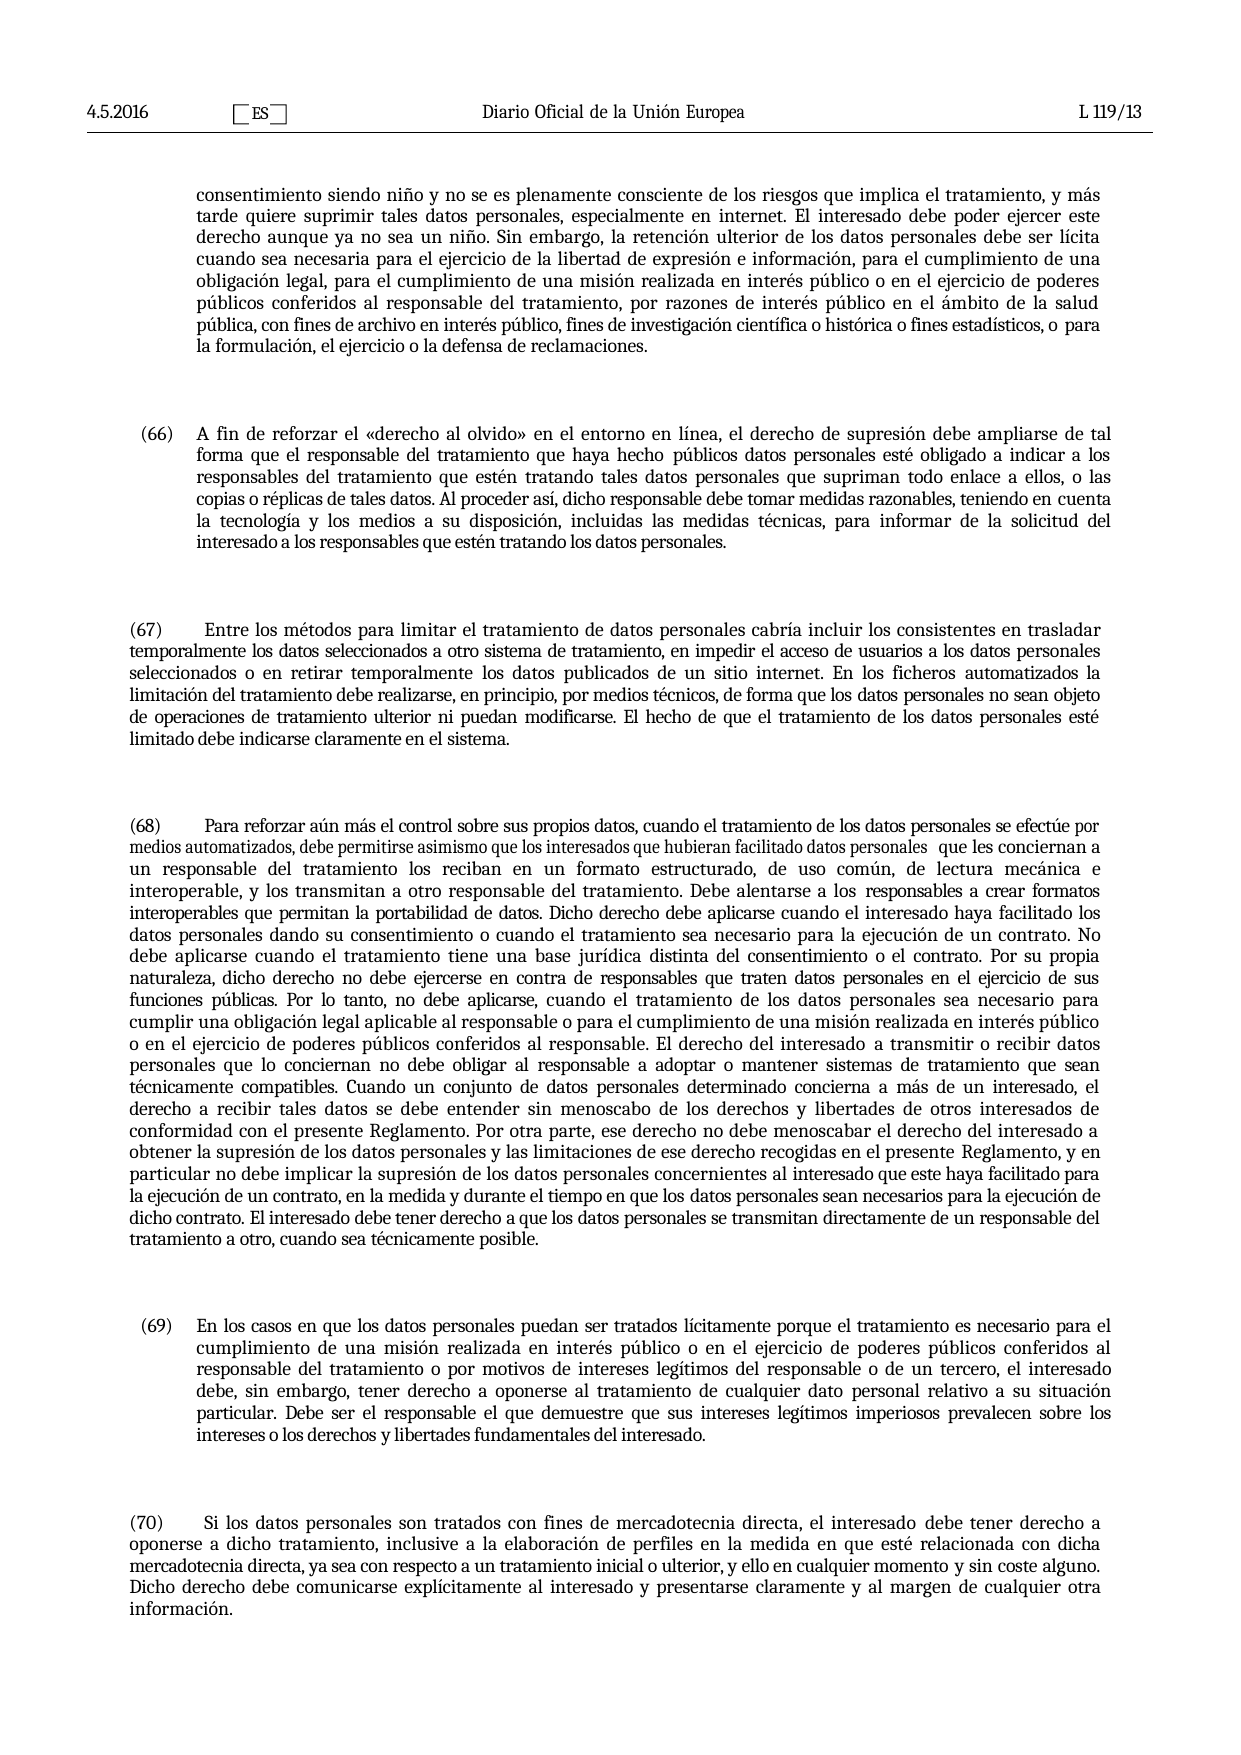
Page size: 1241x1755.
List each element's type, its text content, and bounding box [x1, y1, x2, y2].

list Entre los métodos para limitar el tratamiento de datos personales cabría incluir los consistentes en trasladar temporalmente los datos seleccionados a otro sistema de tratamiento, en impedir el acceso de usuarios a los datos personales seleccionados o en retirar temporalmente los datos publicados de un sitio internet. En los ficheros automatizados la limitación del tratamiento debe realizarse, en principio, por medios técnicos, de forma que los datos personales no sean objeto de operaciones de tratamiento ulterior ni puedan modificarse. El hecho de que el tratamiento de los datos personales esté limitado debe indicarse claramente en el sistema. [129, 619, 1101, 750]
list A fin de reforzar el «derecho al olvido» en el entorno en línea, el derecho de supresión debe ampliarse de tal forma que el responsable del tratamiento que haya hecho públicos datos personales esté obligado a indicar a los responsables del tratamiento que estén tratando tales datos personales que supriman todo enlace a ellos, o las copias o réplicas de tales datos. Al proceder así, dicho responsable debe tomar medidas razonables, teniendo en cuenta la tecnología y los medios a su disposición, incluidas las medidas técnicas, para informar de la solicitud del interesado a los responsables que estén tratando los datos personales. [140, 423, 1111, 554]
list Si los datos personales son tratados con fines de mercadotecnia directa, el interesado debe tener derecho a oponerse a dicho tratamiento, inclusive a la elaboración de perfiles en la medida en que esté relacionada con dicha mercadotecnia directa, ya sea con respecto a un tratamiento inicial o ulterior, y ello en cualquier momento y sin coste alguno. Dicho derecho debe comunicarse explícitamente al interesado y presentarse claramente y al margen de cualquier otra información. [129, 1512, 1101, 1621]
list En los casos en que los datos personales puedan ser tratados lícitamente porque el tratamiento es necesario para el cumplimiento de una misión realizada en interés público o en el ejercicio de poderes públicos conferidos al responsable del tratamiento o por motivos de intereses legítimos del responsable o de un tercero, el interesado debe, sin embargo, tener derecho a oponerse al tratamiento de cualquier dato personal relativo a su situación particular. Debe ser el responsable el que demuestre que sus intereses legítimos imperiosos prevalecen sobre los intereses o los derechos y libertades fundamentales del interesado. [140, 1316, 1111, 1446]
list Para reforzar aún más el control sobre sus propios datos, cuando el tratamiento de los datos personales se efectúe por medios automatizados, debe permitirse asimismo que los interesados que hubieran facilitado datos personales que les conciernan a un responsable del tratamiento los reciban en un formato estructurado, de uso común, de lectura mecánica e interoperable, y los transmitan a otro responsable del tratamiento. Debe alentarse a los responsables a crear formatos interoperables que permitan la portabilidad de datos. Dicho derecho debe aplicarse cuando el interesado haya facilitado los datos personales dando su consentimiento o cuando el tratamiento sea necesario para la ejecución de un contrato. No debe aplicarse cuando el tratamiento tiene una base jurídica distinta del consentimiento o el contrato. Por su propia naturaleza, dicho derecho no debe ejercerse en contra de responsables que traten datos personales en el ejercicio de sus funciones públicas. Por lo tanto, no debe aplicarse, cuando el tratamiento de los datos personales sea necesario para cumplir una obligación legal aplicable al responsable o para el cumplimiento de una misión realizada en interés público o en el ejercicio de poderes públicos conferidos al responsable. El derecho del interesado a transmitir o recibir datos personales que lo conciernan no debe obligar al responsable a adoptar o mantener sistemas de tratamiento que sean técnicamente compatibles. Cuando un conjunto de datos personales determinado concierna a más de un interesado, el derecho a recibir tales datos se debe entender sin menoscabo de los derechos y libertades de otros interesados de conformidad con el presente Reglamento. Por otra parte, ese derecho no debe menoscabar el derecho del interesado a obtener la supresión de los datos personales y las limitaciones de ese derecho recogidas en el presente Reglamento, y en particular no debe implicar la supresión de los datos personales concernientes al interesado que este haya facilitado para la ejecución de un contrato, en la medida y durante el tiempo en que los datos personales sean necesarios para la ejecución de dicho contrato. El interesado debe tener derecho a que los datos personales se transmitan directamente de un responsable del tratamiento a otro, cuando sea técnicamente posible. [129, 816, 1101, 1251]
text consentimiento siendo niño y no se es plenamente consciente de los riesgos que implica el tratamiento, y más tarde quiere suprimir tales datos personales, especialmente en internet. El interesado debe poder ejercer este derecho aunque ya no sea un niño. Sin embargo, la retención ulterior de los datos personales debe ser lícita cuando sea necesaria para el ejercicio de la libertad de expresión e información, para el cumplimiento de una obligación legal, para el cumplimiento de una misión realizada en interés público o en el ejercicio de poderes públicos conferidos al responsable del tratamiento, por razones de interés público en el ámbito de la salud pública, con fines de archivo en interés público, fines de investigación científica o histórica o fines estadísticos, o para la formulación, el ejercicio o la defensa de reclamaciones. [196, 184, 1101, 358]
